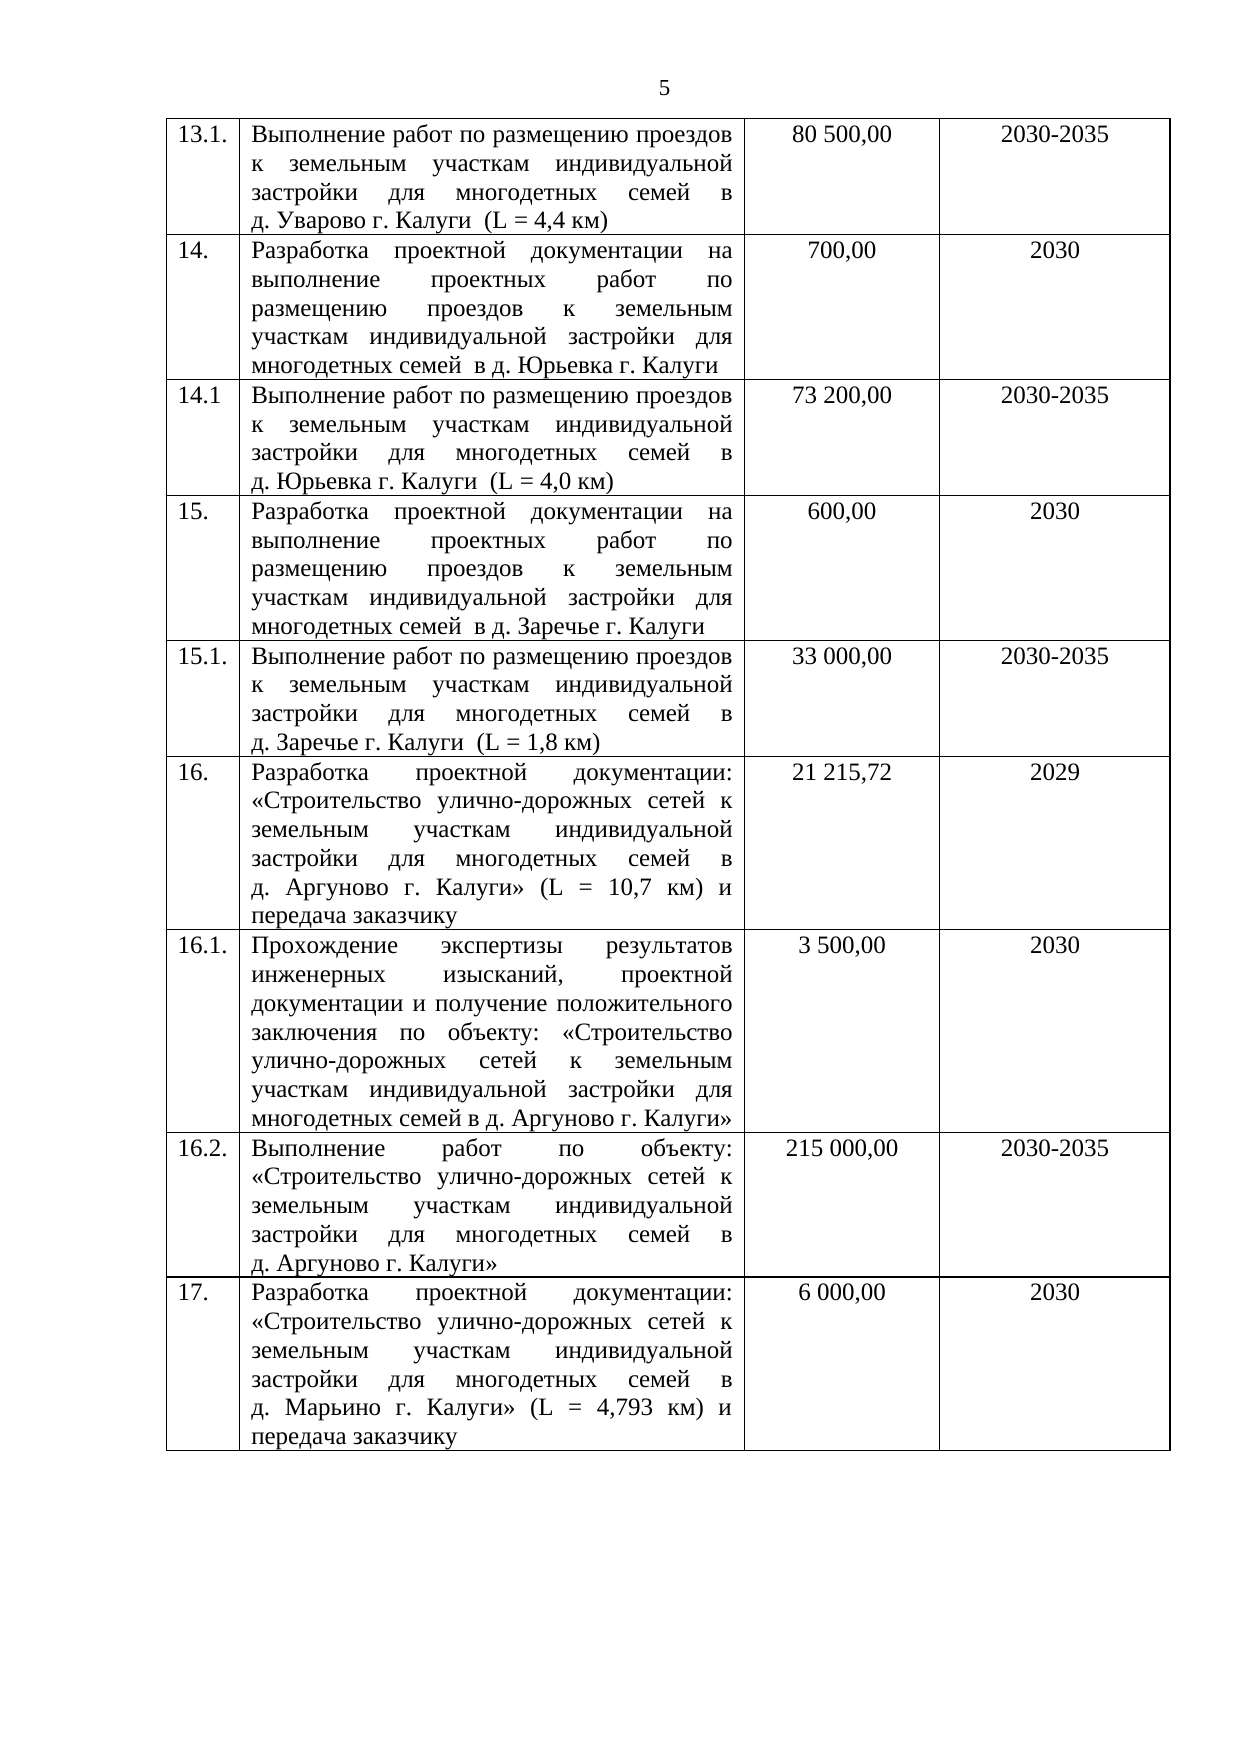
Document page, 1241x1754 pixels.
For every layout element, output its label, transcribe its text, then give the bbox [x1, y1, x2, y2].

table_cell Разработка проектной документации: «Строительство улично-дорожных сетей к земельным участкам индивидуальной застройки для многодетных семей в д. Марьино г. Калуги» (L = 4,793 км) и передача заказчику [240, 1278, 744, 1450]
table_cell 80 500,00 [745, 119, 939, 234]
table_cell 17. [167, 1278, 239, 1450]
table_cell 2030-2035 [940, 380, 1169, 495]
table_cell Прохождение экспертизы результатов инженерных изысканий, проектной документации и получение положительного заключения по объекту: «Строительство улично-дорожных сетей к земельным участкам индивидуальной застройки для многодетных семей в д. Аргуново г. Калуги» [240, 930, 744, 1132]
table_cell 16. [167, 757, 239, 929]
table_cell 700,00 [745, 235, 939, 379]
table_cell Разработка проектной документации: «Строительство улично-дорожных сетей к земельным участкам индивидуальной застройки для многодетных семей в д. Аргуново г. Калуги» (L = 10,7 км) и передача заказчику [240, 757, 744, 929]
table_cell 215 000,00 [745, 1133, 939, 1276]
table_cell 2030-2035 [940, 119, 1169, 234]
table_cell Разработка проектной документации на выполнение проектных работ по размещению проездов к земельным участкам индивидуальной застройки для многодетных семей в д. Заречье г. Калуги [240, 496, 744, 640]
table_cell 6 000,00 [745, 1278, 939, 1450]
table_cell 14. [167, 235, 239, 379]
table_cell 15.1. [167, 641, 239, 756]
table_cell Выполнение работ по размещению проездов к земельным участкам индивидуальной застройки для многодетных семей в д. Юрьевка г. Калуги (L = 4,0 км) [240, 380, 744, 495]
table_cell 3 500,00 [745, 930, 939, 1132]
table_cell Разработка проектной документации на выполнение проектных работ по размещению проездов к земельным участкам индивидуальной застройки для многодетных семей в д. Юрьевка г. Калуги [240, 235, 744, 379]
table_cell 2030 [940, 496, 1169, 640]
table_cell 73 200,00 [745, 380, 939, 495]
table_cell 16.1. [167, 930, 239, 1132]
table_cell 2030 [940, 235, 1169, 379]
table_cell 13.1. [167, 119, 239, 234]
table_cell 600,00 [745, 496, 939, 640]
table_cell Выполнение работ по размещению проездов к земельным участкам индивидуальной застройки для многодетных семей в д. Заречье г. Калуги (L = 1,8 км) [240, 641, 744, 756]
table_cell 33 000,00 [745, 641, 939, 756]
table_cell 14.1 [167, 380, 239, 495]
table_cell Выполнение работ по объекту: «Строительство улично-дорожных сетей к земельным участкам индивидуальной застройки для многодетных семей в д. Аргуново г. Калуги» [240, 1133, 744, 1276]
table_cell 2030-2035 [940, 641, 1169, 756]
table_cell 2030 [940, 930, 1169, 1132]
table_cell 21 215,72 [745, 757, 939, 929]
table_cell 2030-2035 [940, 1133, 1169, 1276]
table_cell 2029 [940, 757, 1169, 929]
table_cell 15. [167, 496, 239, 640]
table_cell 16.2. [167, 1133, 239, 1276]
table_cell 2030 [940, 1278, 1169, 1450]
table_cell Выполнение работ по размещению проездов к земельным участкам индивидуальной застройки для многодетных семей в д. Уварово г. Калуги (L = 4,4 км) [240, 119, 744, 234]
